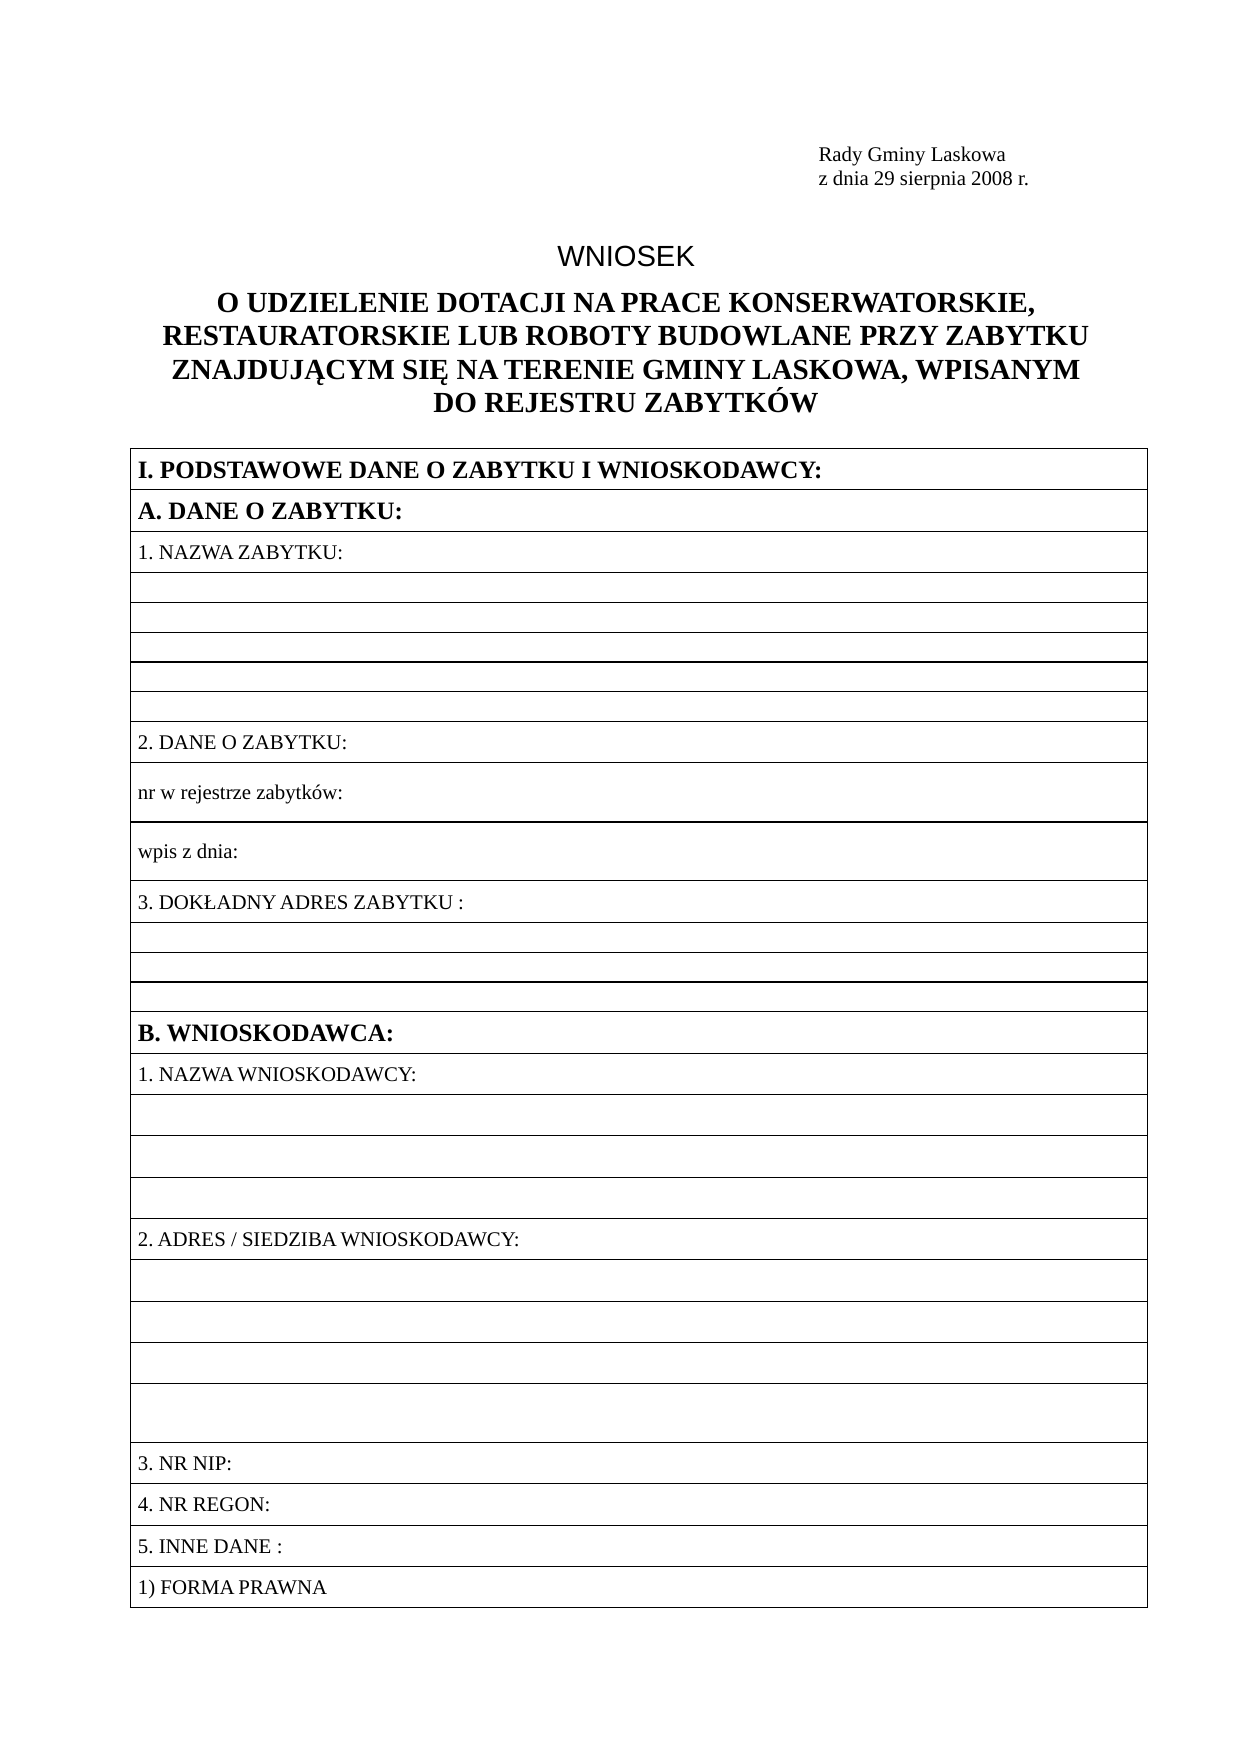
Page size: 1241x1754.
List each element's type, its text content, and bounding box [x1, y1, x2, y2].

table_cell wpis z dnia: [131, 823, 1147, 880]
table_cell [1148, 661, 1166, 691]
subtitle WNIOSEK [153, 239, 1098, 272]
table_cell [1148, 762, 1166, 821]
table_cell [1148, 531, 1166, 572]
table_cell [131, 573, 1147, 602]
table_cell [1148, 1566, 1166, 1607]
table_cell 2. DANE O ZABYTKU: [131, 722, 1147, 762]
table_cell [1148, 1301, 1166, 1342]
table_cell [1148, 1218, 1166, 1259]
table_cell [1148, 1525, 1166, 1566]
table_cell 3. NR NIP: [131, 1443, 1147, 1483]
table_cell [1148, 821, 1166, 880]
table_cell [1148, 1177, 1166, 1218]
table_cell [131, 603, 1147, 632]
table_cell [1148, 1011, 1166, 1052]
table_cell [1148, 1483, 1166, 1524]
table_cell [131, 1343, 1147, 1383]
table_cell [131, 1178, 1147, 1218]
table_cell 5. INNE DANE : [131, 1526, 1147, 1566]
table_header [1148, 448, 1166, 489]
table_cell nr w rejestrze zabytków: [131, 763, 1147, 821]
table_cell [1148, 880, 1166, 922]
table_cell A. DANE O ZABYTKU: [131, 490, 1147, 531]
table_cell B. WNIOSKODAWCA: [131, 1012, 1147, 1052]
table_header I. PODSTAWOWE DANE O ZABYTKU I WNIOSKODAWCY: [131, 449, 1147, 489]
table_cell [1148, 632, 1166, 661]
table_cell 3. DOKŁADNY ADRES ZABYTKU : [131, 881, 1147, 922]
table_cell [1148, 922, 1166, 952]
table_cell [1148, 602, 1166, 632]
table_cell [1148, 981, 1166, 1011]
table_cell [1148, 1259, 1166, 1301]
table_cell [1148, 572, 1166, 602]
table_cell [1148, 721, 1166, 762]
table_cell [131, 1302, 1147, 1342]
text z dnia 29 sierpnia 2008 r. [153, 166, 1098, 190]
table_cell [1148, 1053, 1166, 1094]
table_cell [131, 1095, 1147, 1135]
table_cell [131, 633, 1147, 661]
table_cell 1) FORMA PRAWNA [131, 1567, 1147, 1607]
text Rady Gminy Laskowa [153, 142, 1098, 166]
table_cell 2. ADRES / SIEDZIBA WNIOSKODAWCY: [131, 1219, 1147, 1259]
table_cell [1148, 1135, 1166, 1177]
table_cell [131, 692, 1147, 721]
table_cell [1148, 1342, 1166, 1383]
table_cell [131, 953, 1147, 981]
table_cell [131, 983, 1147, 1011]
table_cell [1148, 1094, 1166, 1135]
table_cell [131, 1260, 1147, 1301]
table_cell 1. NAZWA WNIOSKODAWCY: [131, 1054, 1147, 1094]
table_cell [1148, 1383, 1166, 1442]
table_cell 1. NAZWA ZABYTKU: [131, 532, 1147, 572]
table_cell [131, 1384, 1147, 1442]
table_cell 4. NR REGON: [131, 1484, 1147, 1524]
table_cell [131, 923, 1147, 952]
table_cell [1148, 691, 1166, 721]
table_cell [131, 663, 1147, 691]
table_cell [1148, 489, 1166, 531]
table_cell [131, 1136, 1147, 1177]
table_cell [1148, 952, 1166, 981]
text O UDZIELENIE DOTACJI NA PRACE KONSERWATORSKIE, RESTAURATORSKIE LUB ROBOTY BUDOWLANE PRZY ZABYTKU ZNAJDUJĄCYM SIĘ NA TERENIE GMINY LASKOWA, WPISANYM DO REJESTRU ZABYTKÓW [153, 285, 1098, 419]
table_cell [1148, 1442, 1166, 1483]
